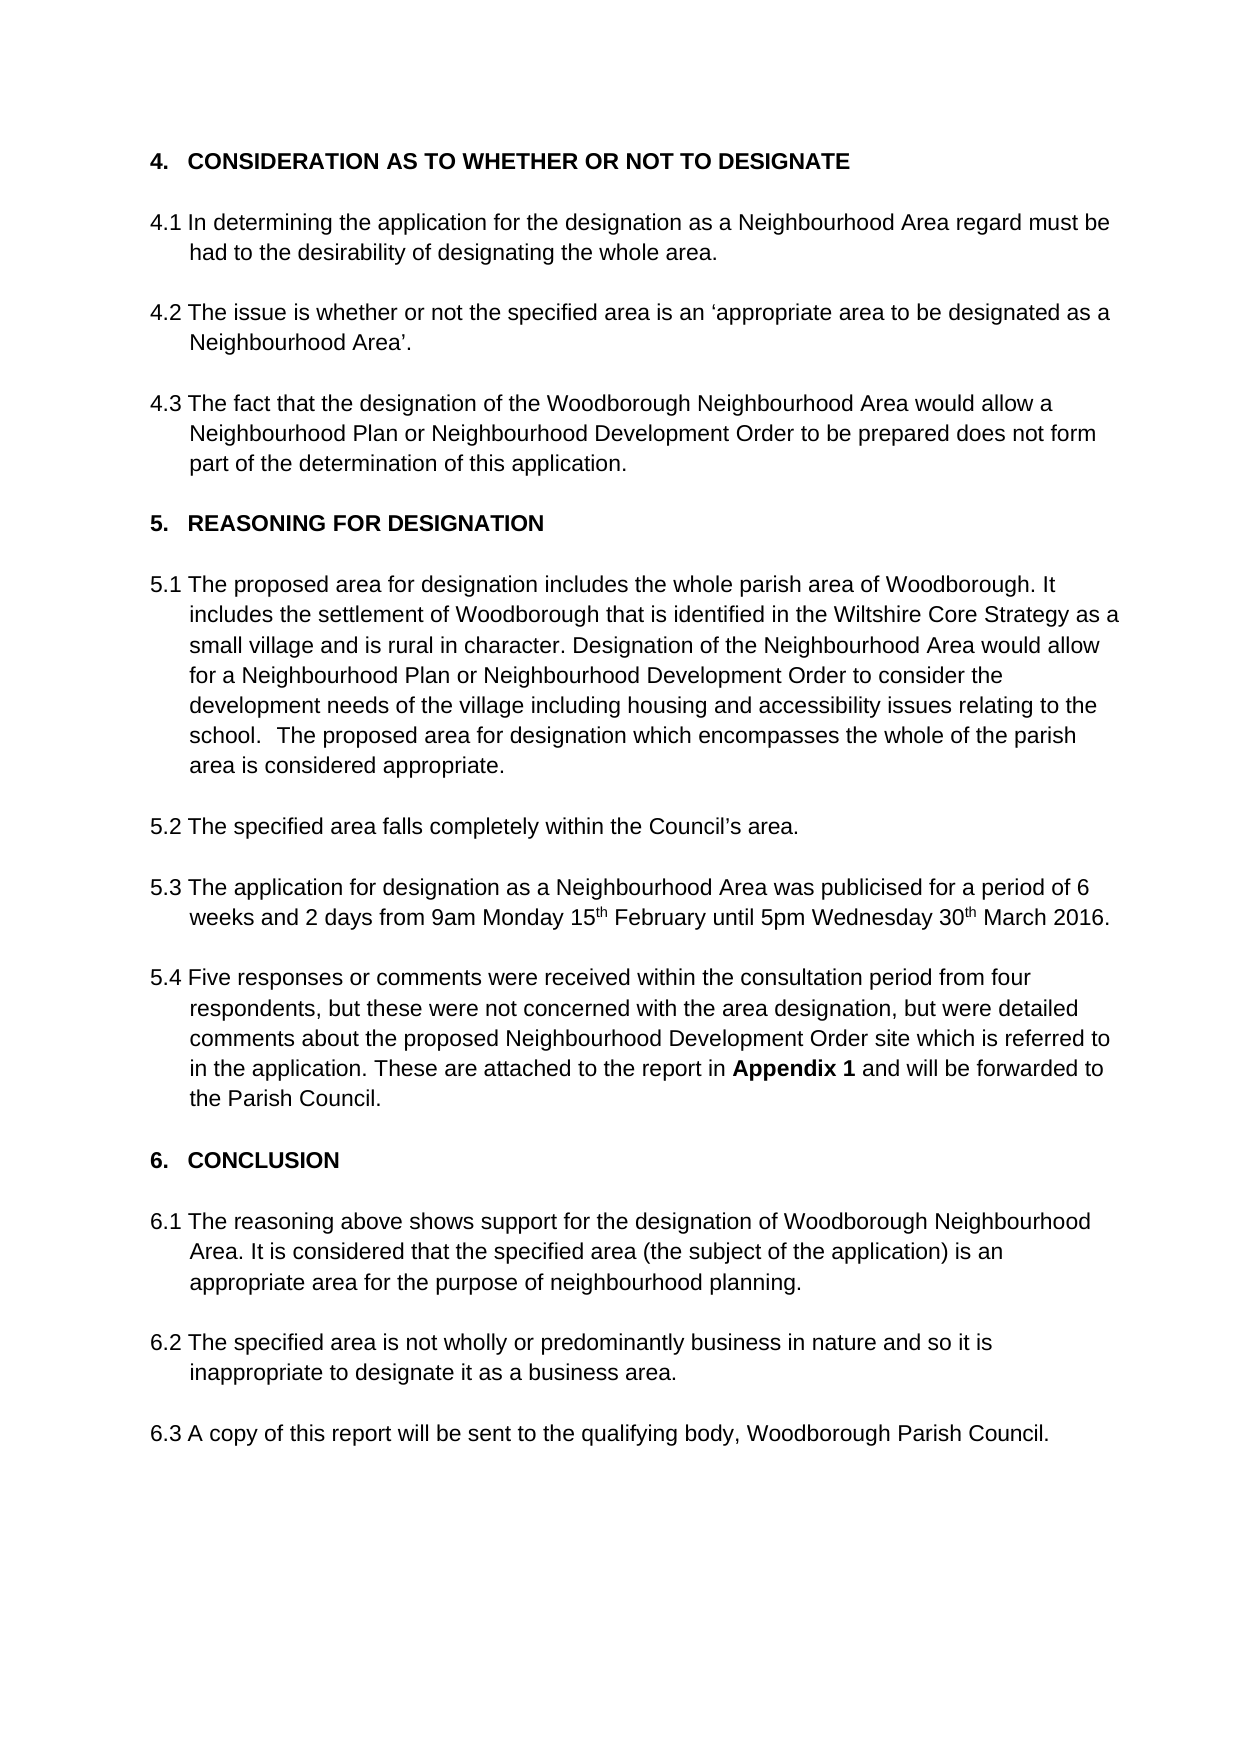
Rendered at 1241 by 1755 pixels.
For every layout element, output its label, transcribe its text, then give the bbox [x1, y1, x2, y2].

list In determining the application for the designation as a Neighbourhood Area regard must be had to the desirability of designating the whole area. [150, 209, 1111, 265]
list The reasoning above shows support for the designation of Woodborough Neighbourhood Area. It is considered that the specified area (the subject of the application) is an appropriate area for the purpose of neighbourhood planning. [150, 1208, 1091, 1295]
list The specified area falls completely within the Council’s area. [150, 813, 1132, 839]
list The fact that the designation of the Woodborough Neighbourhood Area would allow a Neighbourhood Plan or Neighbourhood Development Order to be prepared does not form part of the determination of this application. [150, 390, 1097, 477]
subtitle CONCLUSION [150, 1147, 1132, 1174]
list A copy of this report will be sent to the qualifying body, Woodborough Parish Council. [150, 1420, 1132, 1446]
list Five responses or comments were received within the consultation period from four respondents, but these were not concerned with the area designation, but were detailed comments about the proposed Neighbourhood Development Order site which is referred to in the application. These are attached to the report in Appendix 1 and will be forwarded to the Parish Council. [150, 964, 1111, 1111]
list The issue is whether or not the specified area is an ‘appropriate area to be designated as a Neighbourhood Area’. [150, 299, 1110, 356]
subtitle CONSIDERATION AS TO WHETHER OR NOT TO DESIGNATE [150, 148, 1132, 174]
list The specified area is not wholly or predominantly business in nature and so it is inappropriate to designate it as a business area. [150, 1329, 993, 1386]
list The application for designation as a Neighbourhood Area was publicised for a period of 6 weeks and 2 days from 9am Monday 15th February until 5pm Wednesday 30th March 2016. [150, 873, 1111, 930]
list The proposed area for designation includes the whole parish area of Woodborough. It includes the settlement of Woodborough that is identified in the Wiltshire Core Strategy as a small village and is rural in character. Designation of the Neighbourhood Area would allow for a Neighbourhood Plan or Neighbourhood Development Order to consider the development needs of the village including housing and accessibility issues relating to the school. The proposed area for designation which encompasses the whole of the parish area is considered appropriate. [150, 571, 1120, 779]
subtitle REASONING FOR DESIGNATION [150, 510, 1132, 537]
